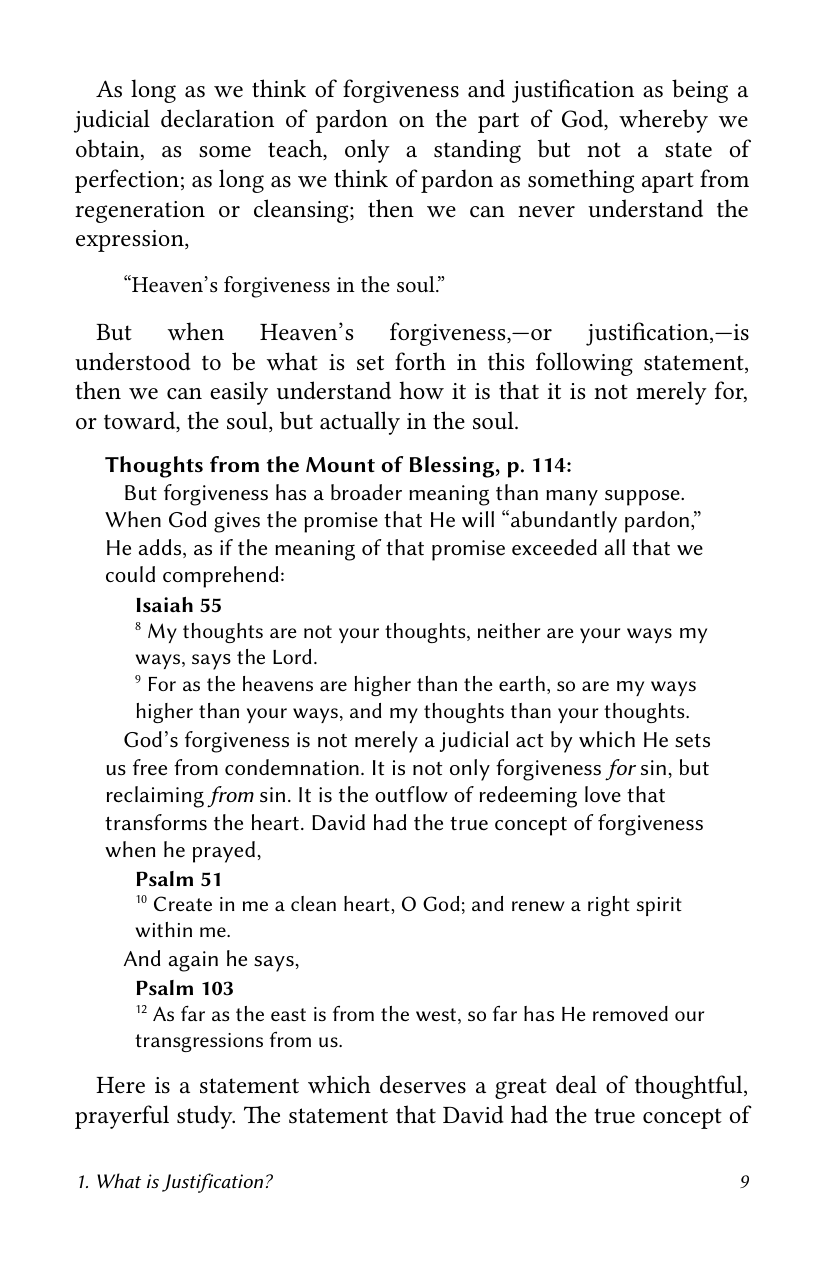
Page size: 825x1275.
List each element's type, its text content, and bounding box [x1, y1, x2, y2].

text Isaiah 55 [135, 593, 720, 617]
text 8 My thoughts are not your thoughts, neither are your ways my ways, says the Lord. [135, 617, 720, 670]
text But when Heaven’s forgiveness,—or justification,—is understood to be what is set forth in this following statement, then we can easily understand how it is that it is not merely for, or toward, the soul, but actually in the soul. [75, 318, 750, 436]
text 9 For as the heavens are higher than the earth, so are my ways higher than your ways, and my thoughts than your thoughts. [135, 671, 720, 724]
text As long as we think of forgiveness and justification as being a judicial declaration of pardon on the part of God, whereby we obtain, as some teach, only a standing but not a state of perfection; as long as we think of pardon as something apart from regeneration or cleansing; then we can never understand the expression, [75, 75, 750, 253]
text Psalm 103 [135, 976, 720, 1001]
text Psalm 51 [135, 867, 720, 892]
text 10 Create in me a clean heart, O God; and renew a right spirit within me. [135, 892, 720, 942]
text And again he says, [105, 946, 720, 972]
text But forgiveness has a broader meaning than many suppose. When God gives the promise that He will “abundantly pardon,” He adds, as if the meaning of that promise exceeded all that we could comprehend: [105, 480, 720, 588]
text Here is a statement which deserves a great deal of thoughtful, prayerful study. The statement that David had the true concept of [75, 1071, 750, 1129]
text “Heaven’s forgiveness in the soul.” [105, 272, 720, 298]
text God’s forgiveness is not merely a judicial act by which He sets us free from condemnation. It is not only forgiveness for sin, but reclaiming from sin. It is the outflow of redeeming love that transforms the heart. David had the true concept of forgiveness when he prayed, [105, 727, 720, 863]
text 12 As far as the east is from the west, so far has He removed our transgressions from us. [135, 1001, 720, 1052]
text Thoughts from the Mount of Blessing, p. 114: [105, 452, 750, 478]
